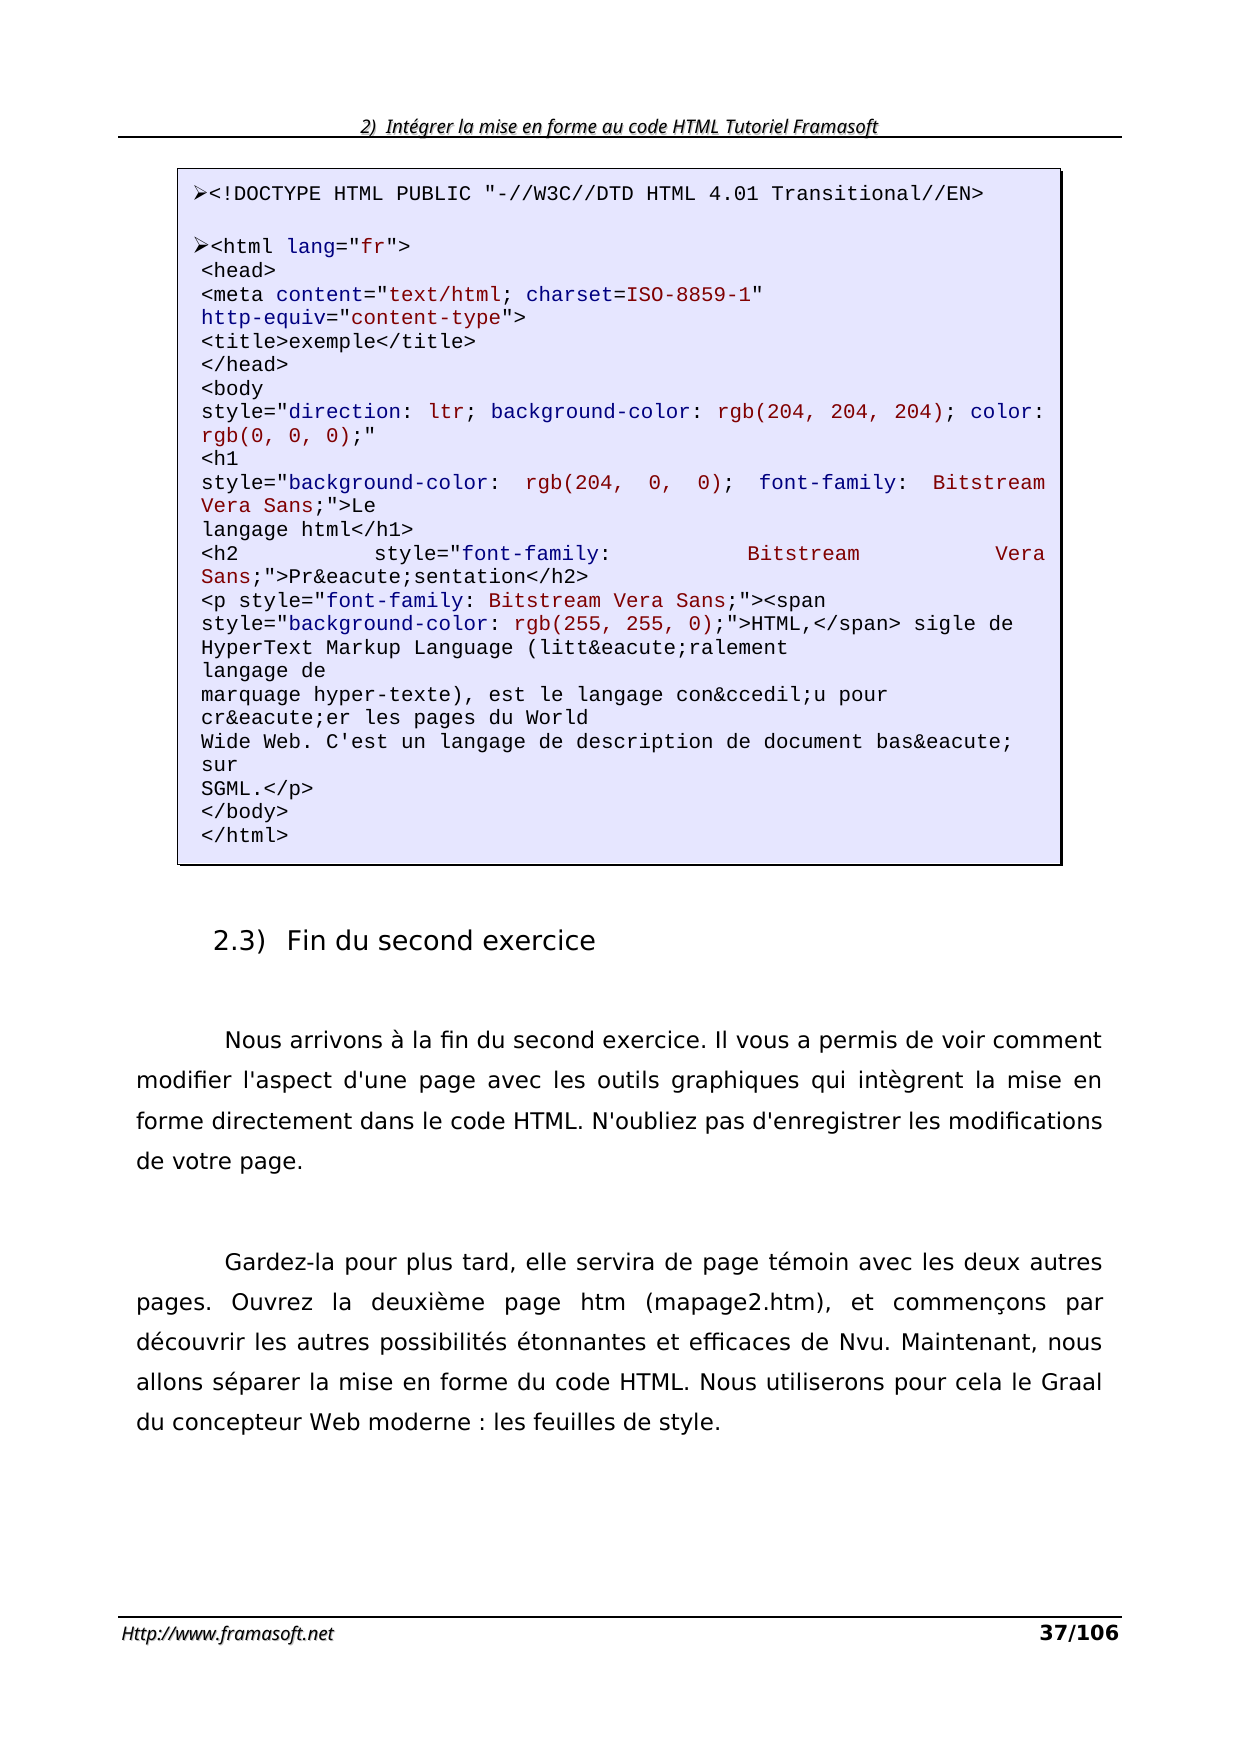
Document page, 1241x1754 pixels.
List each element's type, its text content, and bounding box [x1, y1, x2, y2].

list <html lang="fr"> <head> <meta content="text/html; charset=ISO-8859-1" http-equiv="content-type"> <title>exemple</title> </head> <body style="direction: ltr; background-color: rgb(204, 204, 204); color: rgb(0, 0, 0);" <h1 style="background-color: rgb(204, 0, 0); font-family: Bitstream Vera Sans;">Le langage html</h1> <h2 style="font-family: Bitstream Vera Sans;">Pr&eacute;sentation</h2> <p style="font-family: Bitstream Vera Sans;"><span style="background-color: rgb(255, 255, 0);">HTML,</span> sigle de HyperText Markup Language (litt&eacute;ralement langage de marquage hyper-texte), est le langage con&ccedil;u pour cr&eacute;er les pages du World Wide Web. C'est un langage de description de document bas&eacute; sur SGML.</p> </body> </html> [178, 222, 1060, 863]
text Gardez-la pour plus tard, elle servira de page témoin avec les deux autres pages. Ouvrez la deuxième page htm (mapage2.htm), et commençons par découvrir les autres possibilités étonnantes et efficaces de Nvu. Maintenant, nous allons séparer la mise en forme du code HTML. Nous utiliserons pour cela le Graal du concepteur Web moderne : les feuilles de style. [136, 1249, 1104, 1436]
list <!DOCTYPE HTML PUBLIC "-//W3C//DTD HTML 4.01 Transitional//EN> [178, 169, 1060, 206]
subtitle Fin du second exercice [213, 926, 1122, 957]
text Nous arrivons à la fin du second exercice. Il vous a permis de voir comment modifier l'aspect d'une page avec les outils graphiques qui intègrent la mise en forme directement dans le code HTML. N'oubliez pas d'enregistrer les modifications de votre page. [136, 1028, 1104, 1175]
